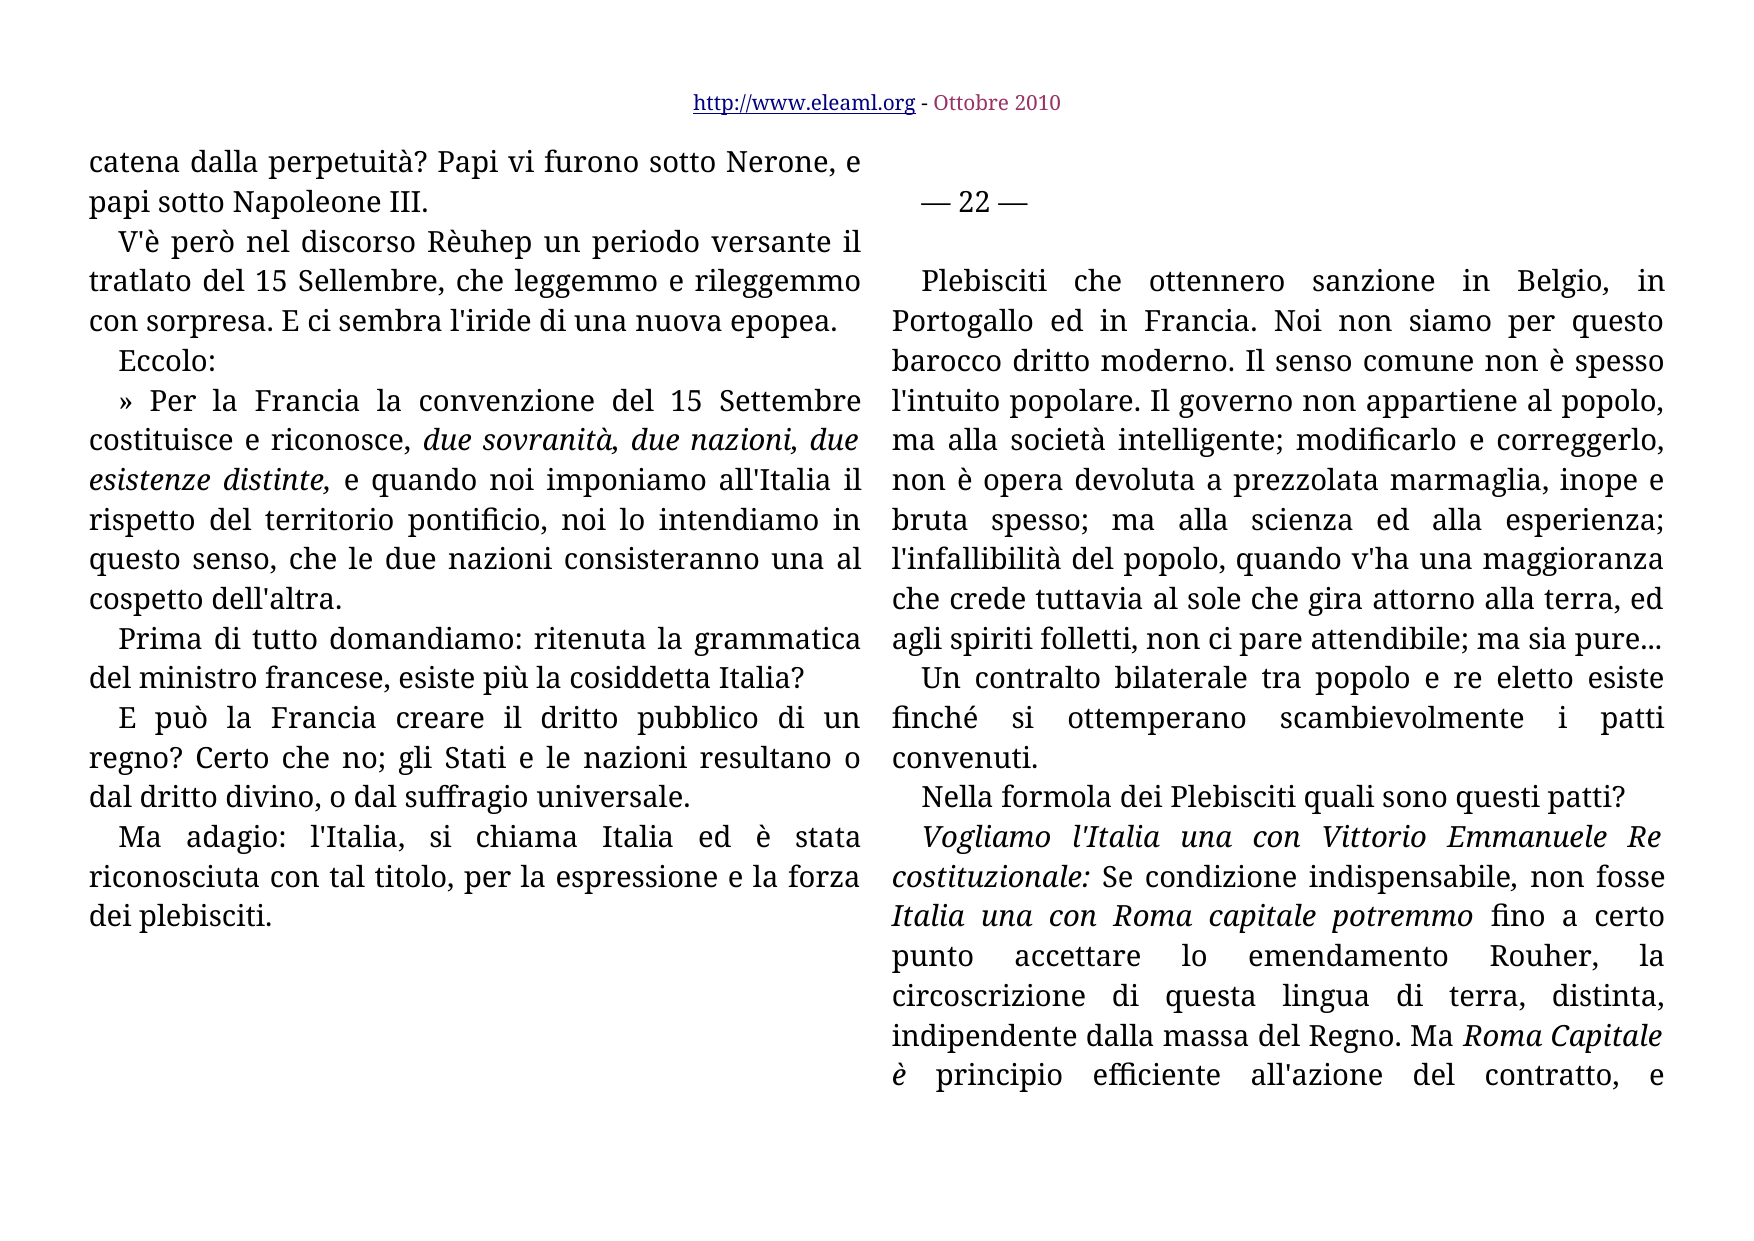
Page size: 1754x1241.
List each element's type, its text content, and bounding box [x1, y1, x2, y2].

text Plebisciti che ottennero sanzione in Belgio, in Portogallo ed in Francia. Noi non siamo per questo barocco dritto moderno. Il senso comune non è spesso l'intuito popolare. Il governo non appartiene al popolo, ma alla società intelligente; modificarlo e correggerlo, non è opera devoluta a prezzolata marmaglia, inope e bruta spesso; ma alla scienza ed alla esperienza; l'infallibilità del popolo, quando v'ha una maggioranza che crede tuttavia al sole che gira attorno alla terra, ed agli spiriti folletti, non ci pare attendibile; ma sia pure... [892, 261, 1665, 658]
text » Per la Francia la convenzione del 15 Settembre costituisce e riconosce, due sovranità, due nazioni, due esistenze distinte, e quando noi imponiamo all'Italia il rispetto del territorio pontificio, noi lo intendiamo in questo senso, che le due nazioni consisteranno una al cospetto dell'altra. [88, 380, 862, 618]
text E può la Francia creare il dritto pubblico di un regno? Certo che no; gli Stati e le nazioni resultano o dal dritto divino, o dal suffragio universale. [88, 697, 862, 816]
text — 22 — [892, 181, 1665, 221]
text Prima di tutto domandiamo: ritenuta la grammatica del ministro francese, esiste più la cosiddetta Italia? [88, 618, 862, 697]
text Eccolo: [88, 340, 862, 380]
text Ma adagio: l'Italia, si chiama Italia ed è stata riconosciuta con tal titolo, per la espressione e la forza dei plebisciti. [88, 816, 862, 935]
text Nella formola dei Plebisciti quali sono questi patti? [892, 777, 1665, 816]
text Un contralto bilaterale tra popolo e re eletto esiste finché si ottemperano scambievolmente i patti convenuti. [892, 658, 1665, 777]
text V'è però nel discorso Rèuhep un periodo versante il tratlato del 15 Sellembre, che leggemmo e rileggemmo con sorpresa. E ci sembra l'iride di una nuova epopea. [88, 221, 862, 340]
text catena dalla perpetuità? Papi vi furono sotto Nerone, e papi sotto Napoleone III. [88, 142, 862, 221]
text Vogliamo l'Italia una con Vittorio Emmanuele Re costituzionale: Se condizione indispensabile, non fosse Italia una con Roma capitale potremmo fino a certo punto accettare lo emendamento Rouher, la circoscrizione di questa lingua di terra, distinta, indipendente dalla massa del Regno. Ma Roma Capitale è principio efficiente all'azione del contratto, e [892, 816, 1665, 1094]
